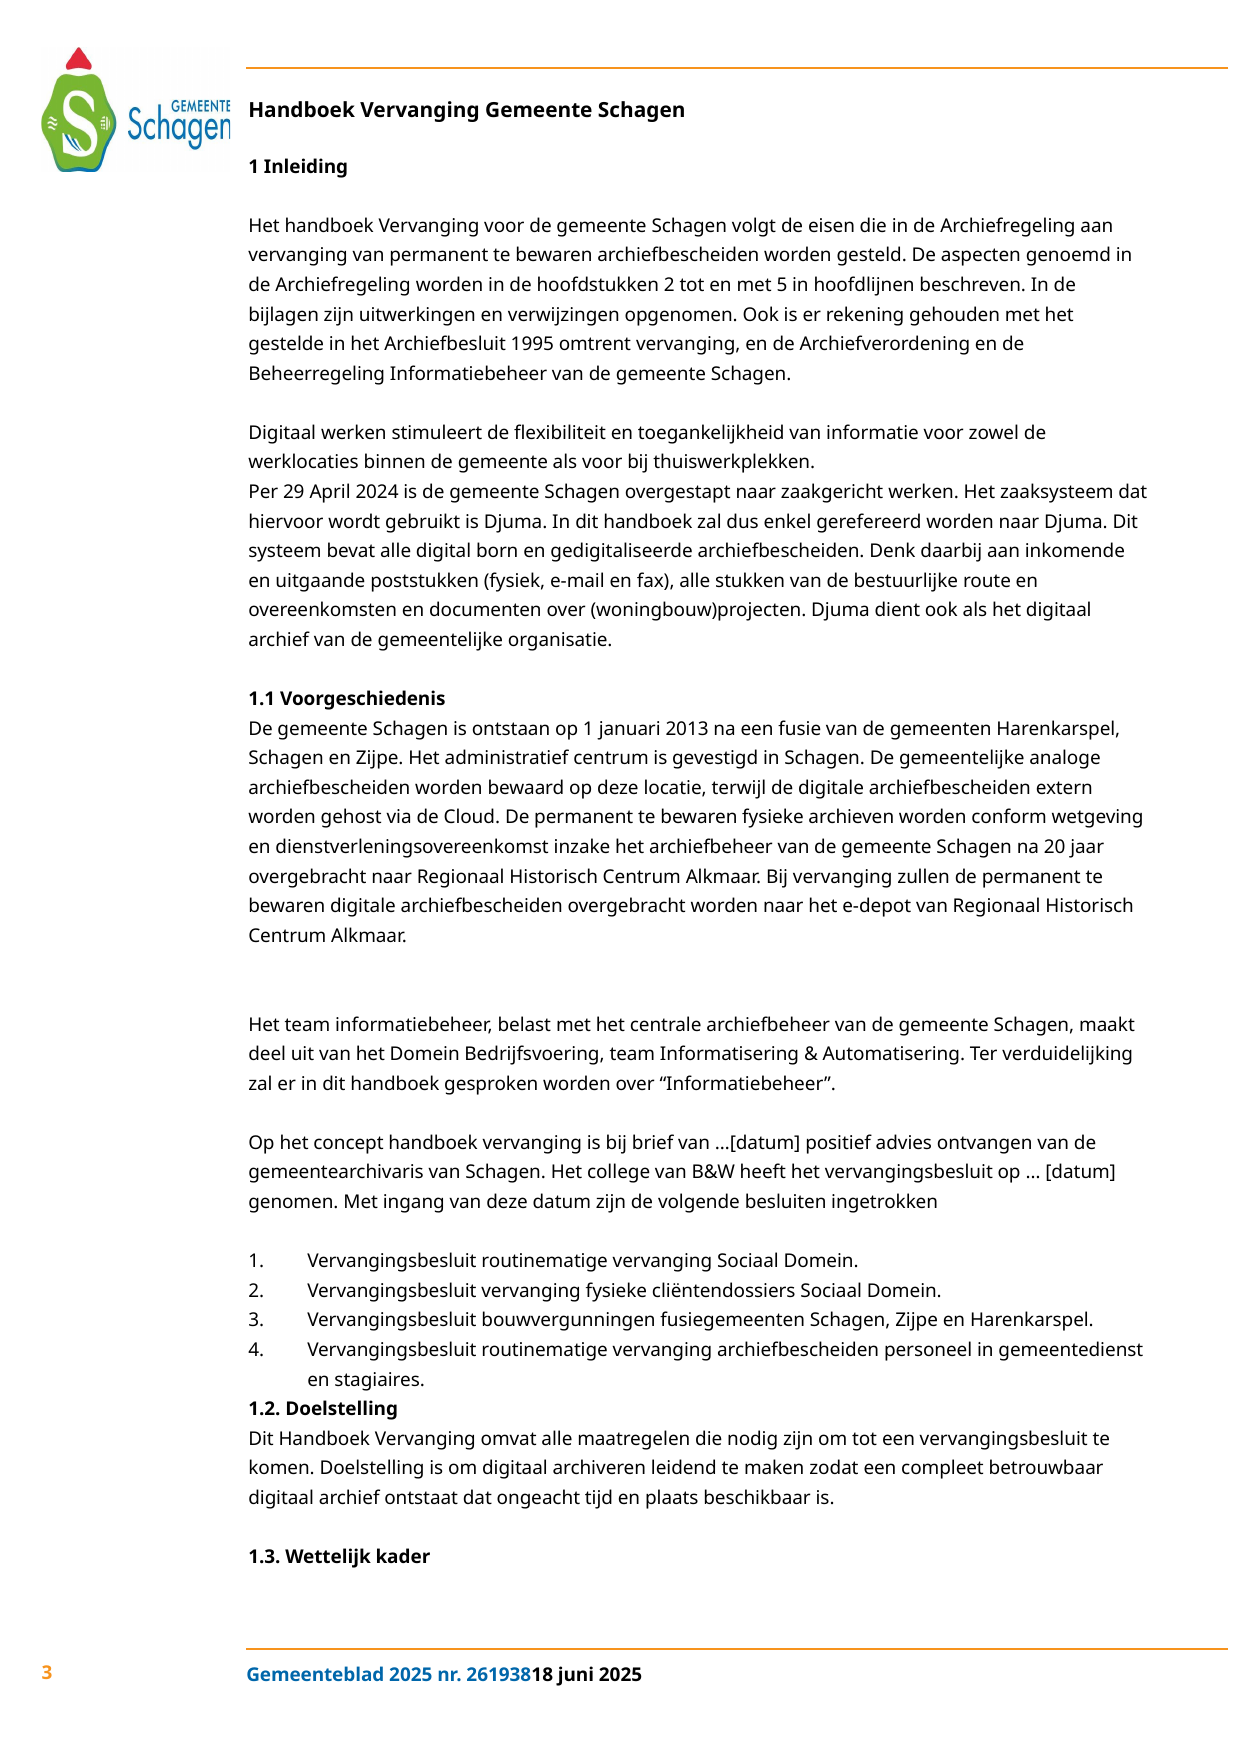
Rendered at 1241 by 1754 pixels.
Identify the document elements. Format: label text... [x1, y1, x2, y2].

text 1.1 Voorgeschiedenis [248, 685, 1152, 711]
text De gemeente Schagen is ontstaan op 1 januari 2013 na een fusie van de gemeenten Harenkarspel, Schagen en Zijpe. Het administratief centrum is gevestigd in Schagen. De gemeentelijke analoge archiefbescheiden worden bewaard op deze locatie, terwijl de digitale archiefbescheiden extern worden gehost via de Cloud. De permanent te bewaren fysieke archieven worden conform wetgeving en dienstverleningsovereenkomst inzake het archiefbeheer van de gemeente Schagen na 20 jaar overgebracht naar Regionaal Historisch Centrum Alkmaar. Bij vervanging zullen de permanent te bewaren digitale archiefbescheiden overgebracht worden naar het e-depot van Regionaal Historisch Centrum Alkmaar. [248, 715, 1152, 948]
text Het team informatiebeheer, belast met het centrale archiefbeheer van de gemeente Schagen, maakt deel uit van het Domein Bedrijfsvoering, team Informatisering & Automatisering. Ter verduidelijking zal er in dit handboek gesproken worden over “Informatiebeheer”. [248, 1011, 1152, 1096]
text Per 29 April 2024 is de gemeente Schagen overgestapt naar zaakgericht werken. Het zaaksysteem dat hiervoor wordt gebruikt is Djuma. In dit handboek zal dus enkel gerefereerd worden naar Djuma. Dit systeem bevat alle digital born en gedigitaliseerde archiefbescheiden. Denk daarbij aan inkomende en uitgaande poststukken (fysiek, e-mail en fax), alle stukken van de bestuurlijke route en overeenkomsten en documenten over (woningbouw)projecten. Djuma dient ook als het digitaal archief van de gemeentelijke organisatie. [248, 478, 1152, 652]
text 1.2. Doelstelling [248, 1395, 1152, 1421]
picture [41, 47, 231, 172]
list Vervangingsbesluit routinematige vervanging archiefbescheiden personeel in gemeentedienst en stagiaires. [248, 1336, 1152, 1392]
list Vervangingsbesluit bouwvergunningen fusiegemeenten Schagen, Zijpe en Harenkarspel. [248, 1307, 1152, 1332]
text Het handboek Vervanging voor de gemeente Schagen volgt de eisen die in de Archiefregeling aan vervanging van permanent te bewaren archiefbescheiden worden gesteld. De aspecten genoemd in de Archiefregeling worden in de hoofdstukken 2 tot en met 5 in hoofdlijnen beschreven. In de bijlagen zijn uitwerkingen en verwijzingen opgenomen. Ook is er rekening gehouden met het gestelde in het Archiefbesluit 1995 omtrent vervanging, en de Archiefverordening en de Beheerregeling Informatiebeheer van de gemeente Schagen. [248, 212, 1152, 386]
list Vervangingsbesluit routinematige vervanging Sociaal Domein. [248, 1247, 1152, 1273]
text Op het concept handboek vervanging is bij brief van …[datum] positief advies ontvangen van de gemeentearchivaris van Schagen. Het college van B&W heeft het vervangingsbesluit op … [datum] genomen. Met ingang van deze datum zijn de volgende besluiten ingetrokken [248, 1129, 1152, 1214]
list Vervangingsbesluit vervanging fysieke cliëntendossiers Sociaal Domein. [248, 1277, 1152, 1303]
text Handboek Vervanging Gemeente Schagen [248, 95, 1152, 123]
text Dit Handboek Vervanging omvat alle maatregelen die nodig zijn om tot een vervangingsbesluit te komen. Doelstelling is om digitaal archiveren leidend te maken zodat een compleet betrouwbaar digitaal archief ontstaat dat ongeacht tijd en plaats beschikbaar is. [248, 1425, 1152, 1510]
text Digitaal werken stimuleert de flexibiliteit en toegankelijkheid van informatie voor zowel de werklocaties binnen de gemeente als voor bij thuiswerkplekken. [248, 419, 1152, 474]
text 1.3. Wettelijk kader [248, 1543, 1152, 1569]
text 1 Inleiding [248, 153, 1152, 179]
